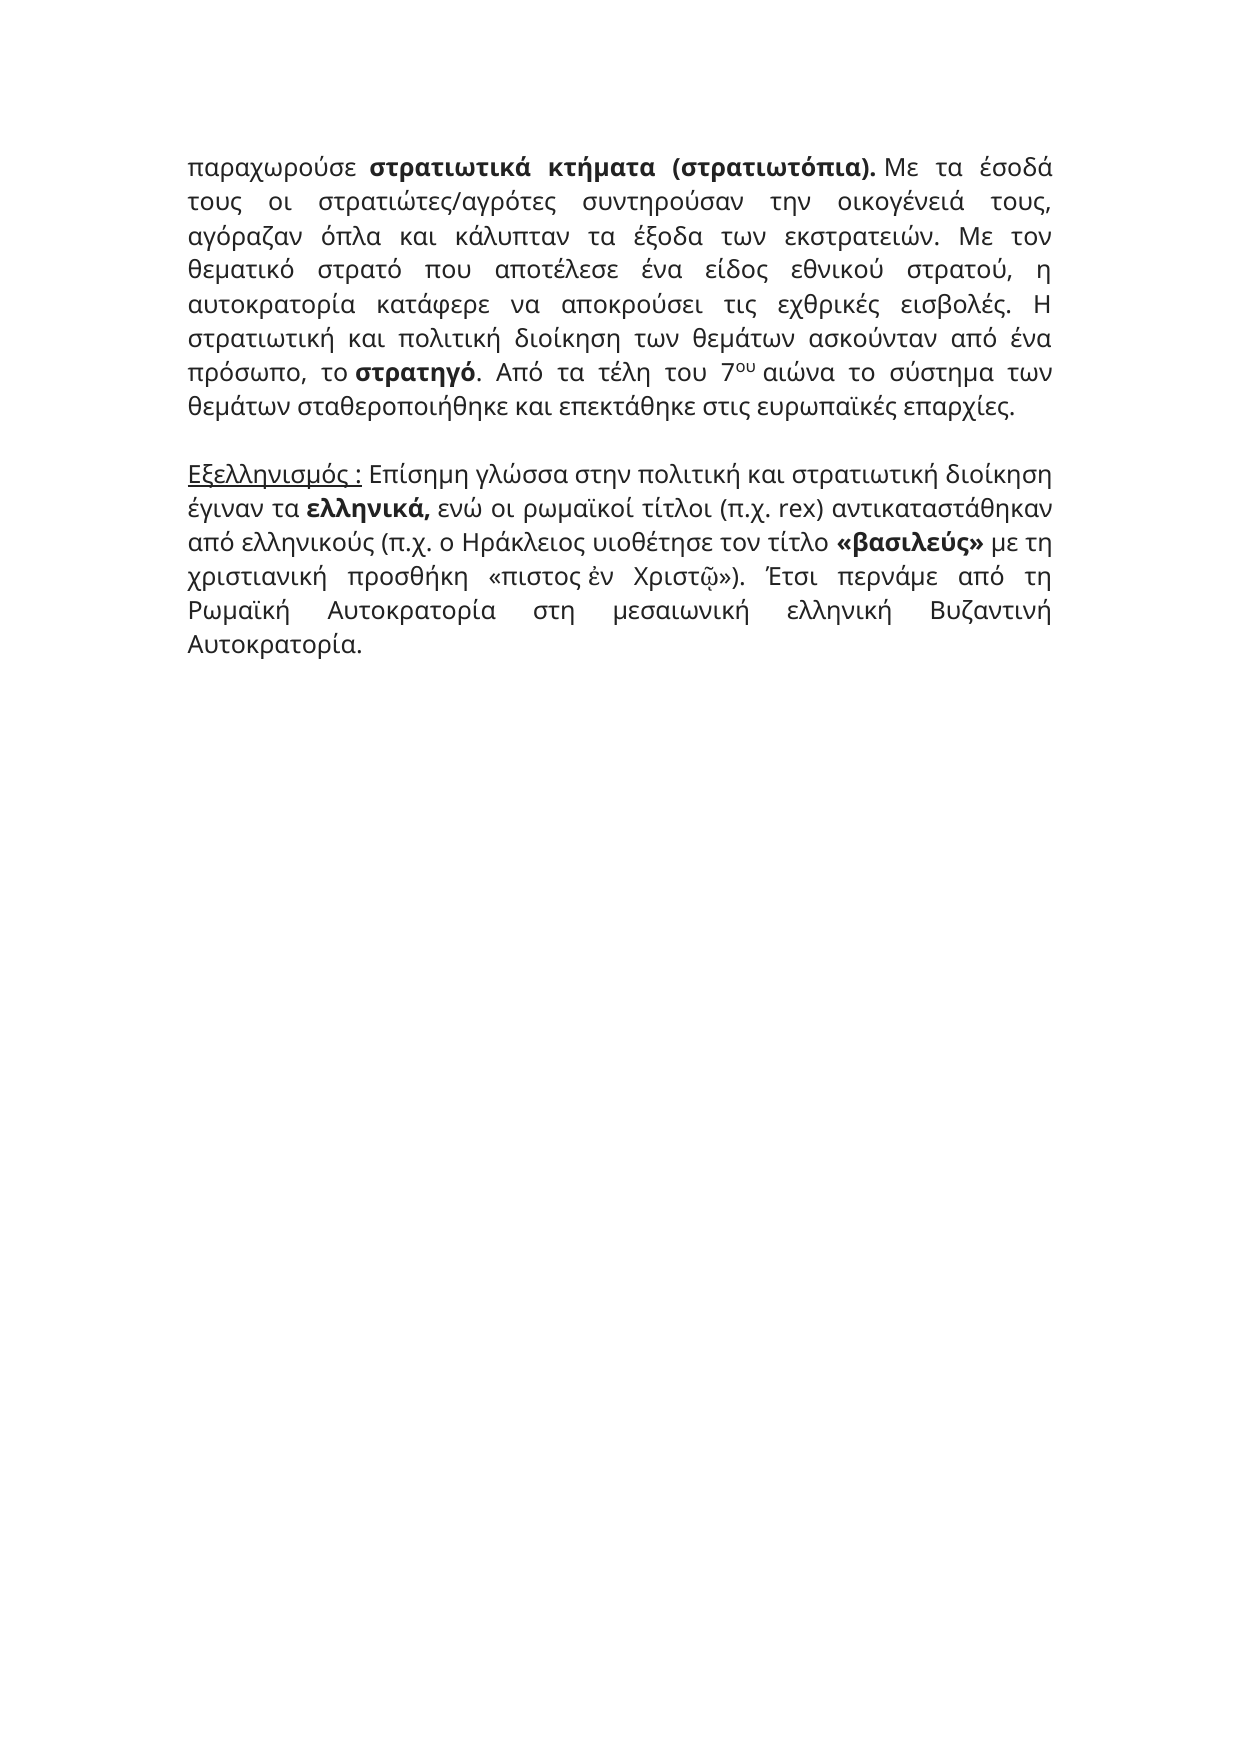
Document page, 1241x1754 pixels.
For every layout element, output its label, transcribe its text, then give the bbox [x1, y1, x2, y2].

text παραχωρούσε στρατιωτικά κτήματα (στρατιωτόπια). Με τα έσοδά τους οι στρατιώτες/αγρότες συντηρούσαν την οικογένειά τους, αγόραζαν όπλα και κάλυπταν τα έξοδα των εκστρατειών. Με τον θεματικό στρατό που αποτέλεσε ένα είδος εθνικού στρατού, η αυτοκρατορία κατάφερε να αποκρούσει τις εχθρικές εισβολές. Η στρατιωτική και πολιτική διοίκηση των θεμάτων ασκούνταν από ένα πρόσωπο, το στρατηγό. Από τα τέλη του 7ου αιώνα το σύστημα των θεμάτων σταθεροποιήθηκε και επεκτάθηκε στις ευρωπαϊκές επαρχίες. [187, 150, 1053, 422]
text Εξελληνισμός : Επίσημη γλώσσα στην πολιτική και στρατιωτική διοίκηση έγιναν τα ελληνικά, ενώ οι ρωμαϊκοί τίτλοι (π.χ. rex) αντικαταστάθηκαν από ελληνικούς (π.χ. ο Ηράκλειος υιοθέτησε τον τίτλο «βασιλεύς» με τη χριστιανική προσθήκη «πιστος ἐν Χριστῷ»). Έτσι περνάμε από τη Ρωμαϊκή Αυτοκρατορία στη μεσαιωνική ελληνική Βυζαντινή Αυτοκρατορία. [187, 457, 1053, 661]
